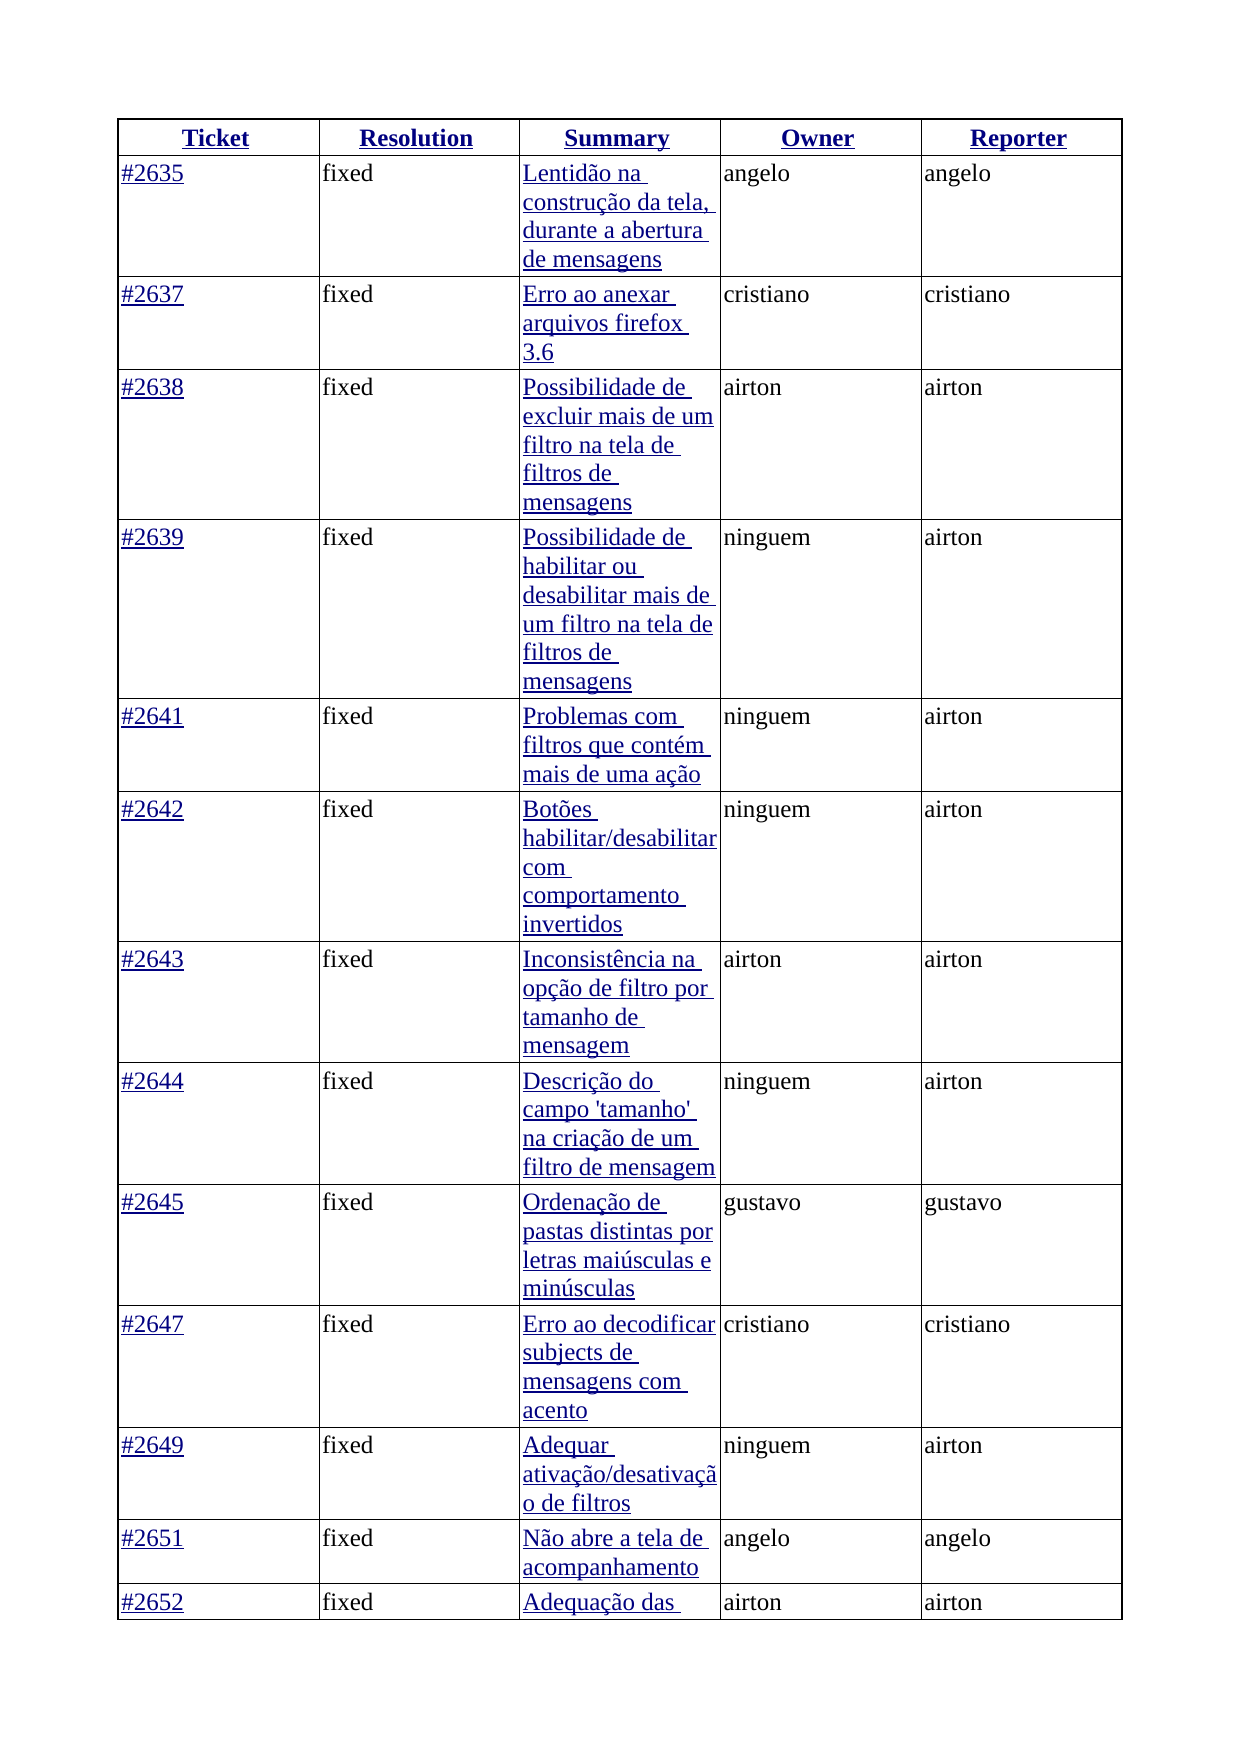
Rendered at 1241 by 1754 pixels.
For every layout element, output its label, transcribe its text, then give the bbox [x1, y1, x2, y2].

table_cell #2647 [119, 1306, 319, 1427]
table_cell fixed [320, 1520, 519, 1583]
table_cell #2649 [119, 1428, 319, 1519]
table_cell #2652 [119, 1584, 319, 1618]
table_cell Possibilidade de excluir mais de um filtro na tela de filtros de mensagens [520, 370, 720, 519]
table_header Reporter [922, 120, 1121, 154]
table_cell #2651 [119, 1520, 319, 1583]
table_cell #2635 [119, 156, 319, 276]
table_cell Descrição do campo 'tamanho' na criação de um filtro de mensagem [520, 1063, 720, 1184]
table_cell #2644 [119, 1063, 319, 1184]
table_cell Problemas com filtros que contém mais de uma ação [520, 699, 720, 791]
table_cell ninguem [721, 699, 921, 791]
table_cell Não abre a tela de acompanhamento [520, 1520, 720, 1583]
table_cell airton [922, 1428, 1121, 1519]
table_cell angelo [721, 1520, 921, 1583]
table_cell cristiano [922, 277, 1121, 369]
table_cell airton [922, 1063, 1121, 1184]
table_cell cristiano [721, 1306, 921, 1427]
table_cell fixed [320, 792, 519, 941]
table_cell airton [721, 370, 921, 519]
table_header Summary [520, 120, 720, 154]
table_cell ninguem [721, 1063, 921, 1184]
table_cell airton [922, 942, 1121, 1062]
table_cell #2645 [119, 1185, 319, 1305]
table_cell #2642 [119, 792, 319, 941]
table_cell Inconsistência na opção de filtro por tamanho de mensagem [520, 942, 720, 1062]
table_header Owner [721, 120, 921, 154]
table_cell gustavo [721, 1185, 921, 1305]
table_cell angelo [721, 156, 921, 276]
table_cell airton [922, 370, 1121, 519]
table_cell fixed [320, 1063, 519, 1184]
table_cell fixed [320, 942, 519, 1062]
table_cell fixed [320, 1185, 519, 1305]
table_cell Adequar ativação/desativação de filtros [520, 1428, 720, 1519]
table_cell Erro ao decodificar subjects de mensagens com acento [520, 1306, 720, 1427]
table_cell Botões habilitar/desabilitar com comportamento invertidos [520, 792, 720, 941]
table_cell #2637 [119, 277, 319, 369]
table_cell Adequação das [520, 1584, 720, 1618]
table_cell airton [721, 942, 921, 1062]
table_cell fixed [320, 699, 519, 791]
table_cell airton [922, 1584, 1121, 1618]
table_cell angelo [922, 1520, 1121, 1583]
table_header Resolution [320, 120, 519, 154]
table_cell fixed [320, 1584, 519, 1618]
table_cell fixed [320, 1428, 519, 1519]
table_cell #2641 [119, 699, 319, 791]
table_cell fixed [320, 520, 519, 698]
table_cell fixed [320, 1306, 519, 1427]
table_cell Erro ao anexar arquivos firefox 3.6 [520, 277, 720, 369]
table_cell Possibilidade de habilitar ou desabilitar mais de um filtro na tela de filtros de mensagens [520, 520, 720, 698]
table_cell Ordenação de pastas distintas por letras maiúsculas e minúsculas [520, 1185, 720, 1305]
table_cell airton [721, 1584, 921, 1618]
table_cell #2643 [119, 942, 319, 1062]
table_cell angelo [922, 156, 1121, 276]
table_cell cristiano [922, 1306, 1121, 1427]
table_cell Lentidão na construção da tela, durante a abertura de mensagens [520, 156, 720, 276]
table_cell fixed [320, 156, 519, 276]
table_cell fixed [320, 370, 519, 519]
table_cell fixed [320, 277, 519, 369]
table_cell cristiano [721, 277, 921, 369]
table_cell #2639 [119, 520, 319, 698]
table_cell gustavo [922, 1185, 1121, 1305]
table_header Ticket [119, 120, 319, 154]
table_cell ninguem [721, 1428, 921, 1519]
table_cell ninguem [721, 520, 921, 698]
table_cell #2638 [119, 370, 319, 519]
table_cell ninguem [721, 792, 921, 941]
table_cell airton [922, 699, 1121, 791]
table_cell airton [922, 520, 1121, 698]
table_cell airton [922, 792, 1121, 941]
